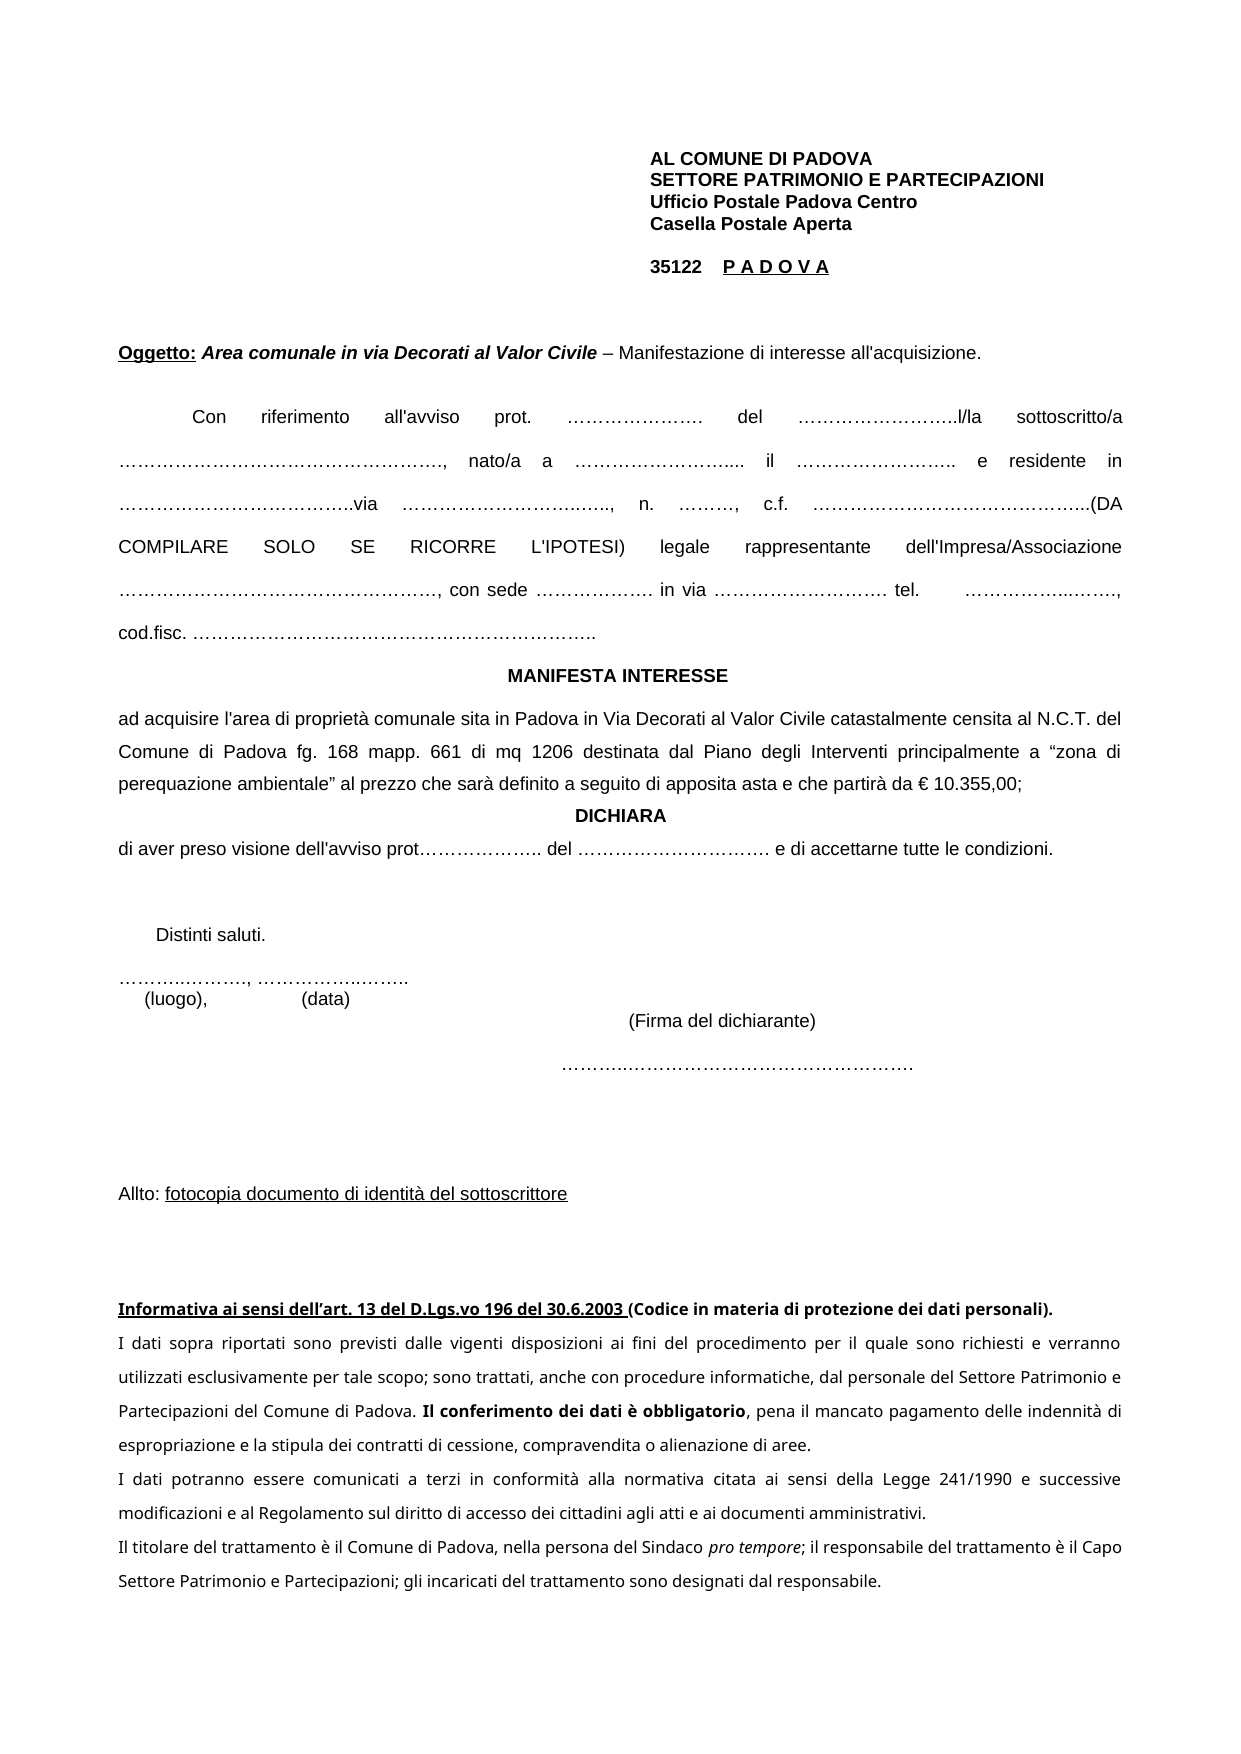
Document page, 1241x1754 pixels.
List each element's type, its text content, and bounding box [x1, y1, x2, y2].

text ad acquisire l'area di proprietà comunale sita in Padova in Via Decorati al Valor Civile catastalmente censita al N.C.T. del Comune di Padova fg. 168 mapp. 661 di mq 1206 destinata dal Piano degli Interventi principalmente a “zona di perequazione ambientale” al prezzo che sarà definito a seguito di apposita asta e che partirà da € 10.355,00; [118, 708, 1123, 794]
text Distinti saluti. [118, 923, 1123, 945]
text MANIFESTA INTERESSE [118, 665, 1123, 687]
text AL COMUNE DI PADOVA [650, 148, 1123, 169]
text (Firma del dichiarante) [487, 1010, 1123, 1031]
text 35122 P A D O V A [576, 255, 1123, 277]
text SETTORE PATRIMONIO E PARTECIPAZIONI [650, 169, 1123, 191]
text Casella Postale Aperta [650, 212, 1123, 234]
text Informativa ai sensi dell’art. 13 del D.Lgs.vo 196 del 30.6.2003 (Codice in materia di protezione dei dati personali). [118, 1297, 1123, 1320]
text Con riferimento all'avviso prot. …………………. del ……………………..l/la sottoscritto/a ……………………………………………., nato/a a …………………….... il …………………….. e residente in ………………………………..via ………………………..….., n. ………, c.f. ……………………………………...(DA COMPILARE SOLO SE RICORRE L'IPOTESI) legale rappresentante dell'Impresa/Associazione ……………………………………………, con sede ………………. in via ………………………. tel. ……………...……., cod.fisc. ……………………………………………………….. [118, 406, 1123, 643]
text Oggetto: Area comunale in via Decorati al Valor Civile – Manifestazione di interesse all'acquisizione. [118, 342, 1123, 363]
text ………..………., ……………..…….. [118, 967, 1123, 988]
text Ufficio Postale Padova Centro [650, 191, 1123, 212]
text Allto: fotocopia documento di identità del sottoscrittore [118, 1182, 1123, 1204]
text DICHIARA [118, 805, 1123, 827]
text ………..………………………………………. [487, 1053, 1123, 1074]
text di aver preso visione dell'avviso prot……………….. del …………………………. e di accettarne tutte le condizioni. [118, 837, 1123, 859]
text I dati sopra riportati sono previsti dalle vigenti disposizioni ai fini del procedimento per il quale sono richiesti e verranno utilizzati esclusivamente per tale scopo; sono trattati, anche con procedure informatiche, dal personale del Settore Patrimonio e Partecipazioni del Comune di Padova. Il conferimento dei dati è obbligatorio, pena il mancato pagamento delle indennità di espropriazione e la stipula dei contratti di cessione, compravendita o alienazione di aree. [118, 1331, 1123, 1456]
text Il titolare del trattamento è il Comune di Padova, nella persona del Sindaco pro tempore; il responsabile del trattamento è il Capo Settore Patrimonio e Partecipazioni; gli incaricati del trattamento sono designati dal responsabile. [118, 1536, 1123, 1592]
text I dati potranno essere comunicati a terzi in conformità alla normativa citata ai sensi della Legge 241/1990 e successive modificazioni e al Regolamento sul diritto di accesso dei cittadini agli atti e ai documenti amministrativi. [118, 1468, 1123, 1524]
text (luogo), (data) [118, 988, 1123, 1010]
